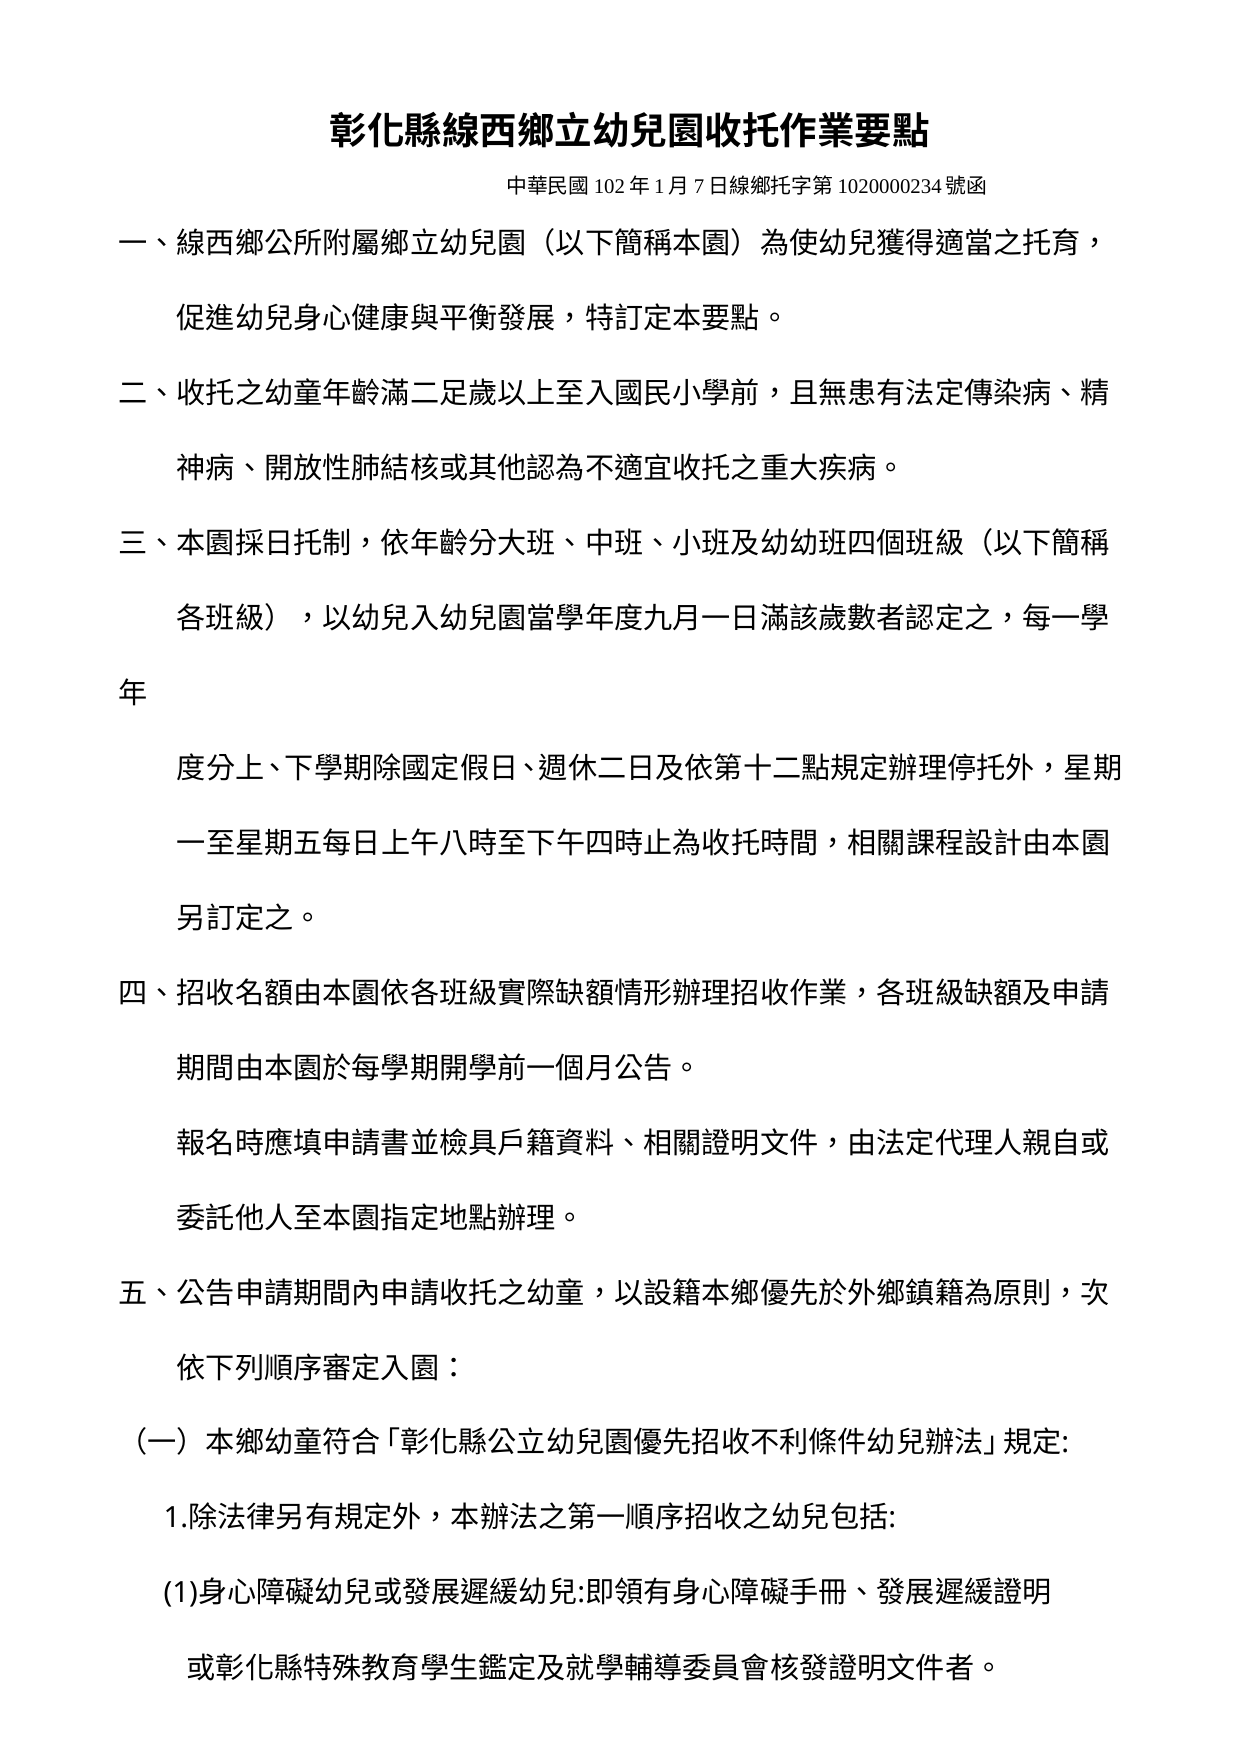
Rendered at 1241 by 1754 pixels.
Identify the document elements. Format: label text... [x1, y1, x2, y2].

text 神病、開放性肺結核或其他認為不適宜收托之重大疾病。 [118, 428, 1122, 503]
text 一、線西鄉公所附屬鄉立幼兒園（以下簡稱本園）為使幼兒獲得適當之托育， [118, 203, 1122, 278]
text 委託他人至本園指定地點辦理。 [118, 1178, 1110, 1253]
text 1.除法律另有規定外，本辦法之第一順序招收之幼兒包括: [118, 1478, 1122, 1553]
text 度分上、下學期除國定假日、週休二日及依第十二點規定辦理停托外，星期一至星期五每日上午八時至下午四時止為收托時間，相關課程設計由本園另訂定之。 [177, 728, 1122, 953]
text 促進幼兒身心健康與平衡發展，特訂定本要點。 [118, 278, 1122, 353]
text 彰化縣線西鄉立幼兒園收托作業要點 [118, 90, 1122, 165]
text 期間由本園於每學期開學前一個月公告。 [118, 1028, 1122, 1103]
text 三、本園採日托制，依年齡分大班、中班、小班及幼幼班四個班級（以下簡稱 [118, 503, 1122, 578]
text 五、公告申請期間內申請收托之幼童，以設籍本鄉優先於外鄉鎮籍為原則，次 [118, 1253, 1122, 1328]
text （一）本鄉幼童符合「彰化縣公立幼兒園優先招收不利條件幼兒辦法」規定: [118, 1403, 1122, 1478]
text 各班級），以幼兒入幼兒園當學年度九月一日滿該歲數者認定之，每一學年 [118, 578, 1122, 728]
text 依下列順序審定入園： [118, 1328, 1122, 1403]
text 二、收托之幼童年齡滿二足歲以上至入國民小學前，且無患有法定傳染病、精 [118, 353, 1122, 428]
text 四、招收名額由本園依各班級實際缺額情形辦理招收作業，各班級缺額及申請 [118, 953, 1122, 1028]
text 報名時應填申請書並檢具戶籍資料、相關證明文件，由法定代理人親自或 [118, 1103, 1110, 1178]
text (1)身心障礙幼兒或發展遲緩幼兒:即領有身心障礙手冊、發展遲緩證明 [118, 1553, 1122, 1628]
text 或彰化縣特殊教育學生鑑定及就學輔導委員會核發證明文件者。 [118, 1628, 1122, 1703]
text 中華民國102年1月7日線鄉托字第1020000234號函 [118, 165, 1122, 203]
